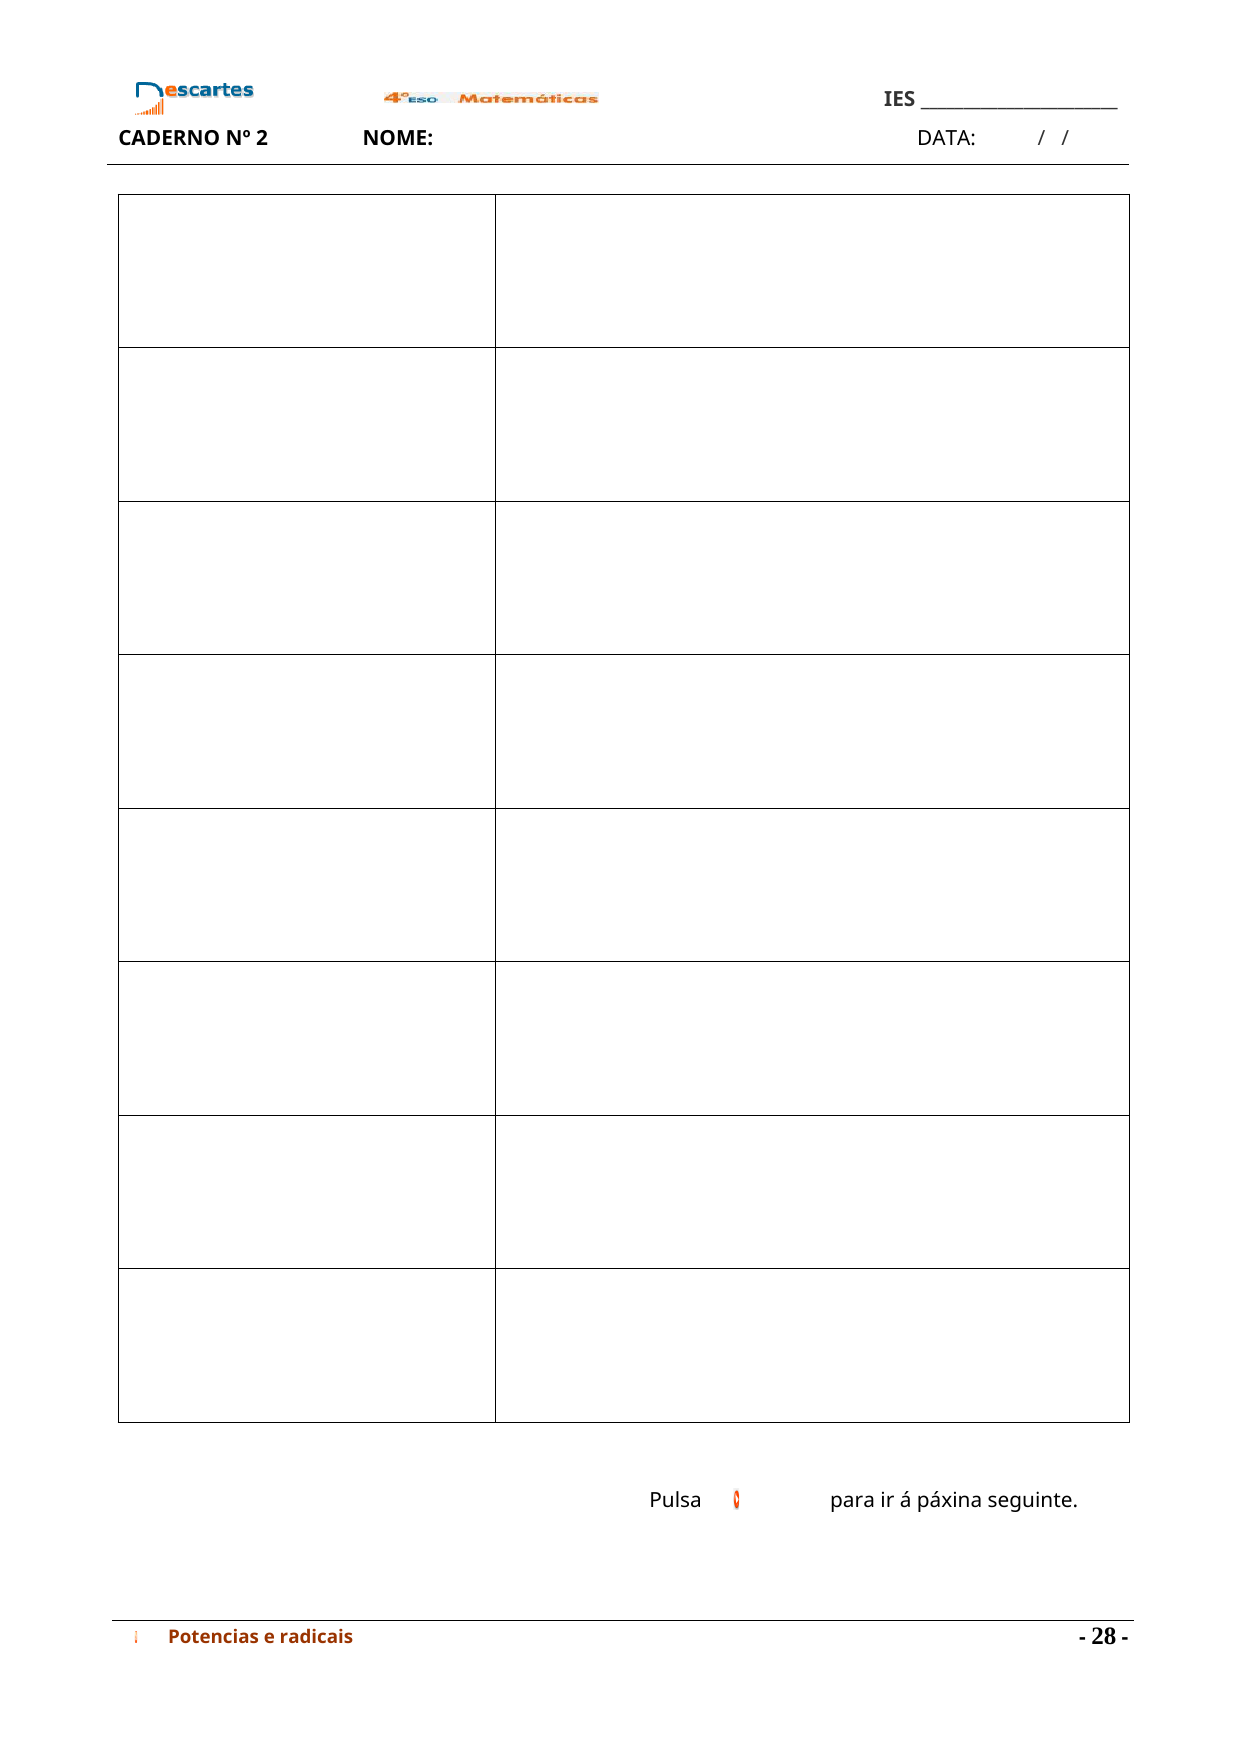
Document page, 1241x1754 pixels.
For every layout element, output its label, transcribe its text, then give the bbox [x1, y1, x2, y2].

table_cell [496, 655, 1129, 808]
table_cell [496, 502, 1129, 654]
table_cell [119, 1269, 495, 1422]
table_cell [119, 502, 495, 654]
table_cell [496, 348, 1129, 501]
table_cell [119, 655, 495, 808]
table_cell [496, 1116, 1129, 1268]
table_cell [496, 1269, 1129, 1422]
table_header para ir á páxina seguinte. [768, 1480, 1093, 1519]
table_cell [496, 195, 1129, 347]
table_header [709, 1480, 768, 1519]
picture [134, 82, 257, 115]
table_cell [496, 962, 1129, 1115]
table_cell [119, 962, 495, 1115]
table_cell [119, 809, 495, 961]
table_cell [119, 195, 495, 347]
table_cell [119, 1116, 495, 1268]
table_cell [496, 809, 1129, 961]
picture [384, 92, 599, 105]
table_header Pulsa [111, 1480, 709, 1519]
picture [134, 1630, 138, 1643]
picture [733, 1488, 740, 1510]
table_cell [119, 348, 495, 501]
